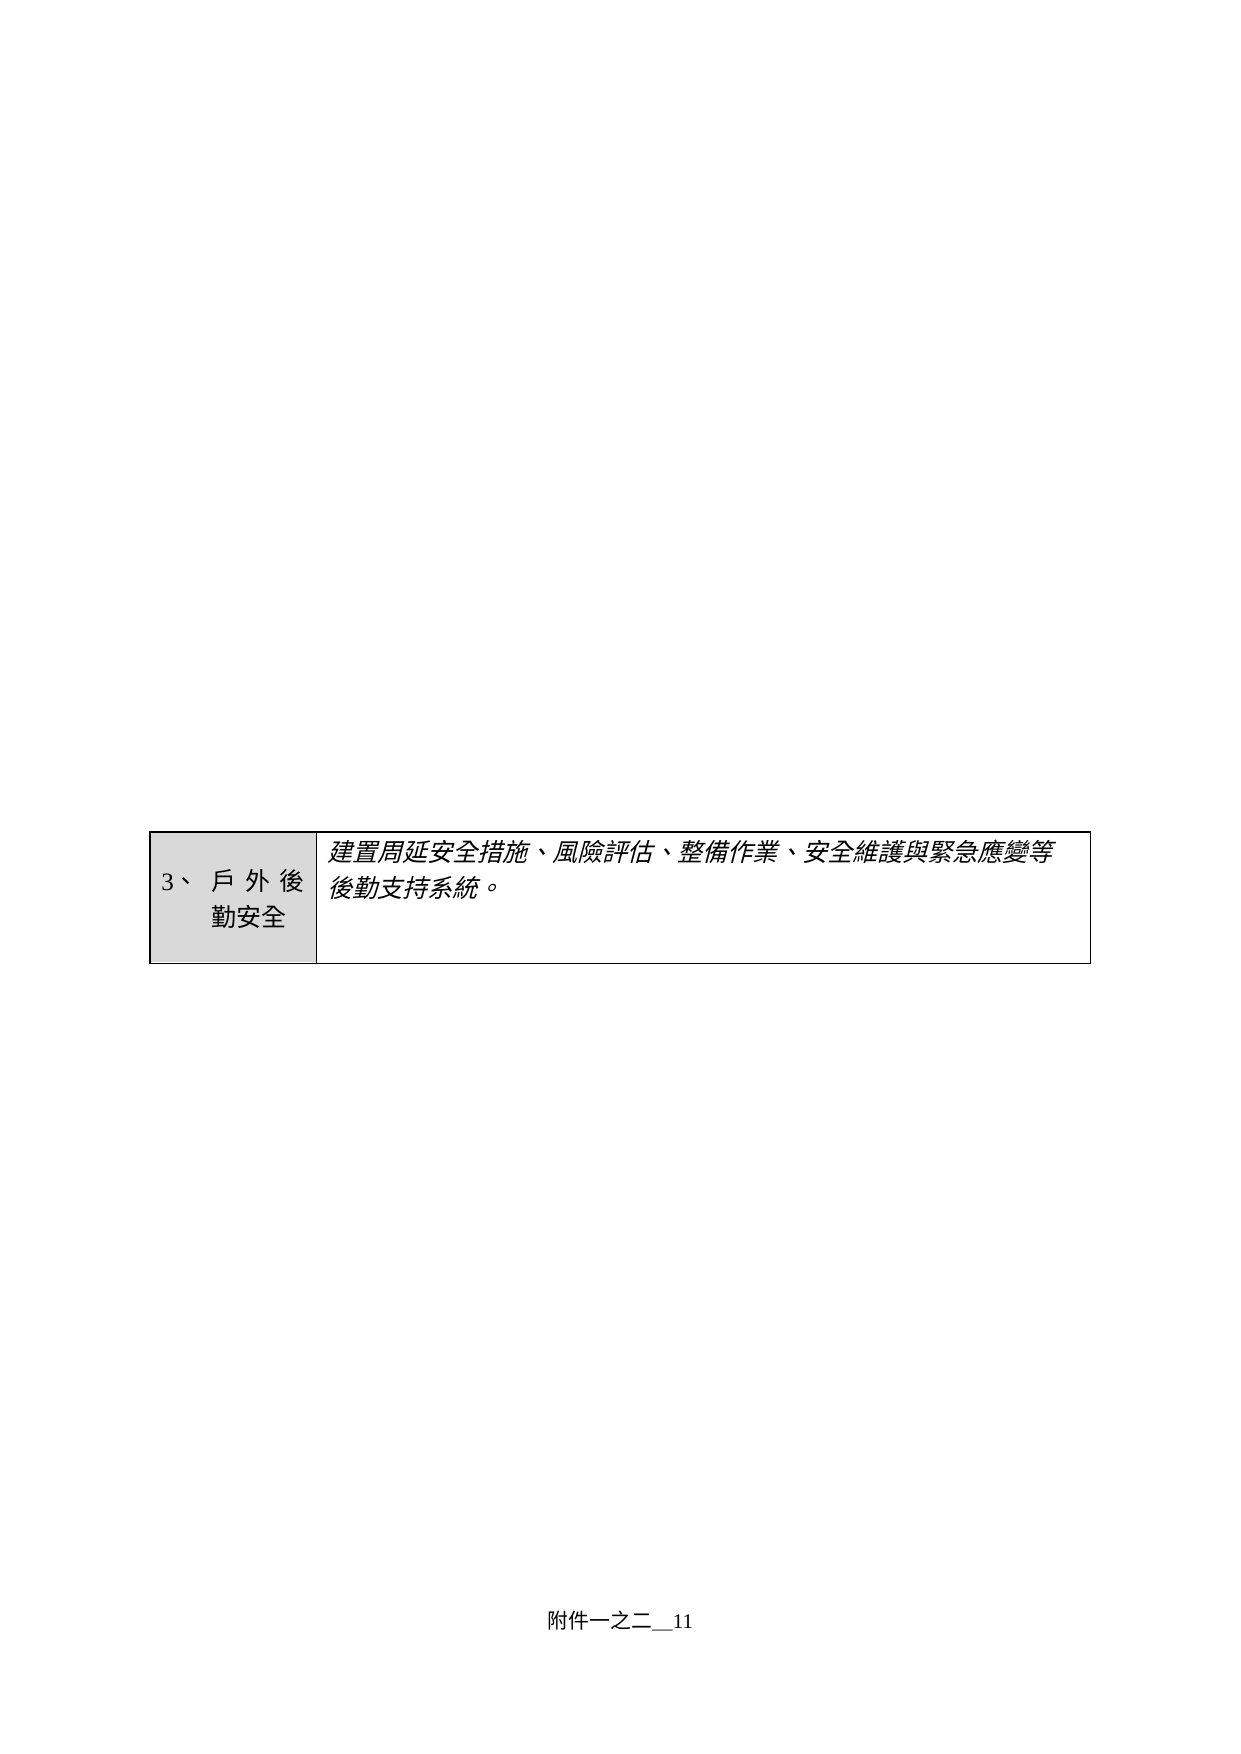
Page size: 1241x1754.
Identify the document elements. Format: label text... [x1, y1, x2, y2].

table_cell 建置周延安全措施、風險評估、整備作業、安全維護與緊急應變等後勤支持系統。 [317, 833, 1090, 962]
table_cell 戶外後勤安全 [151, 833, 316, 962]
